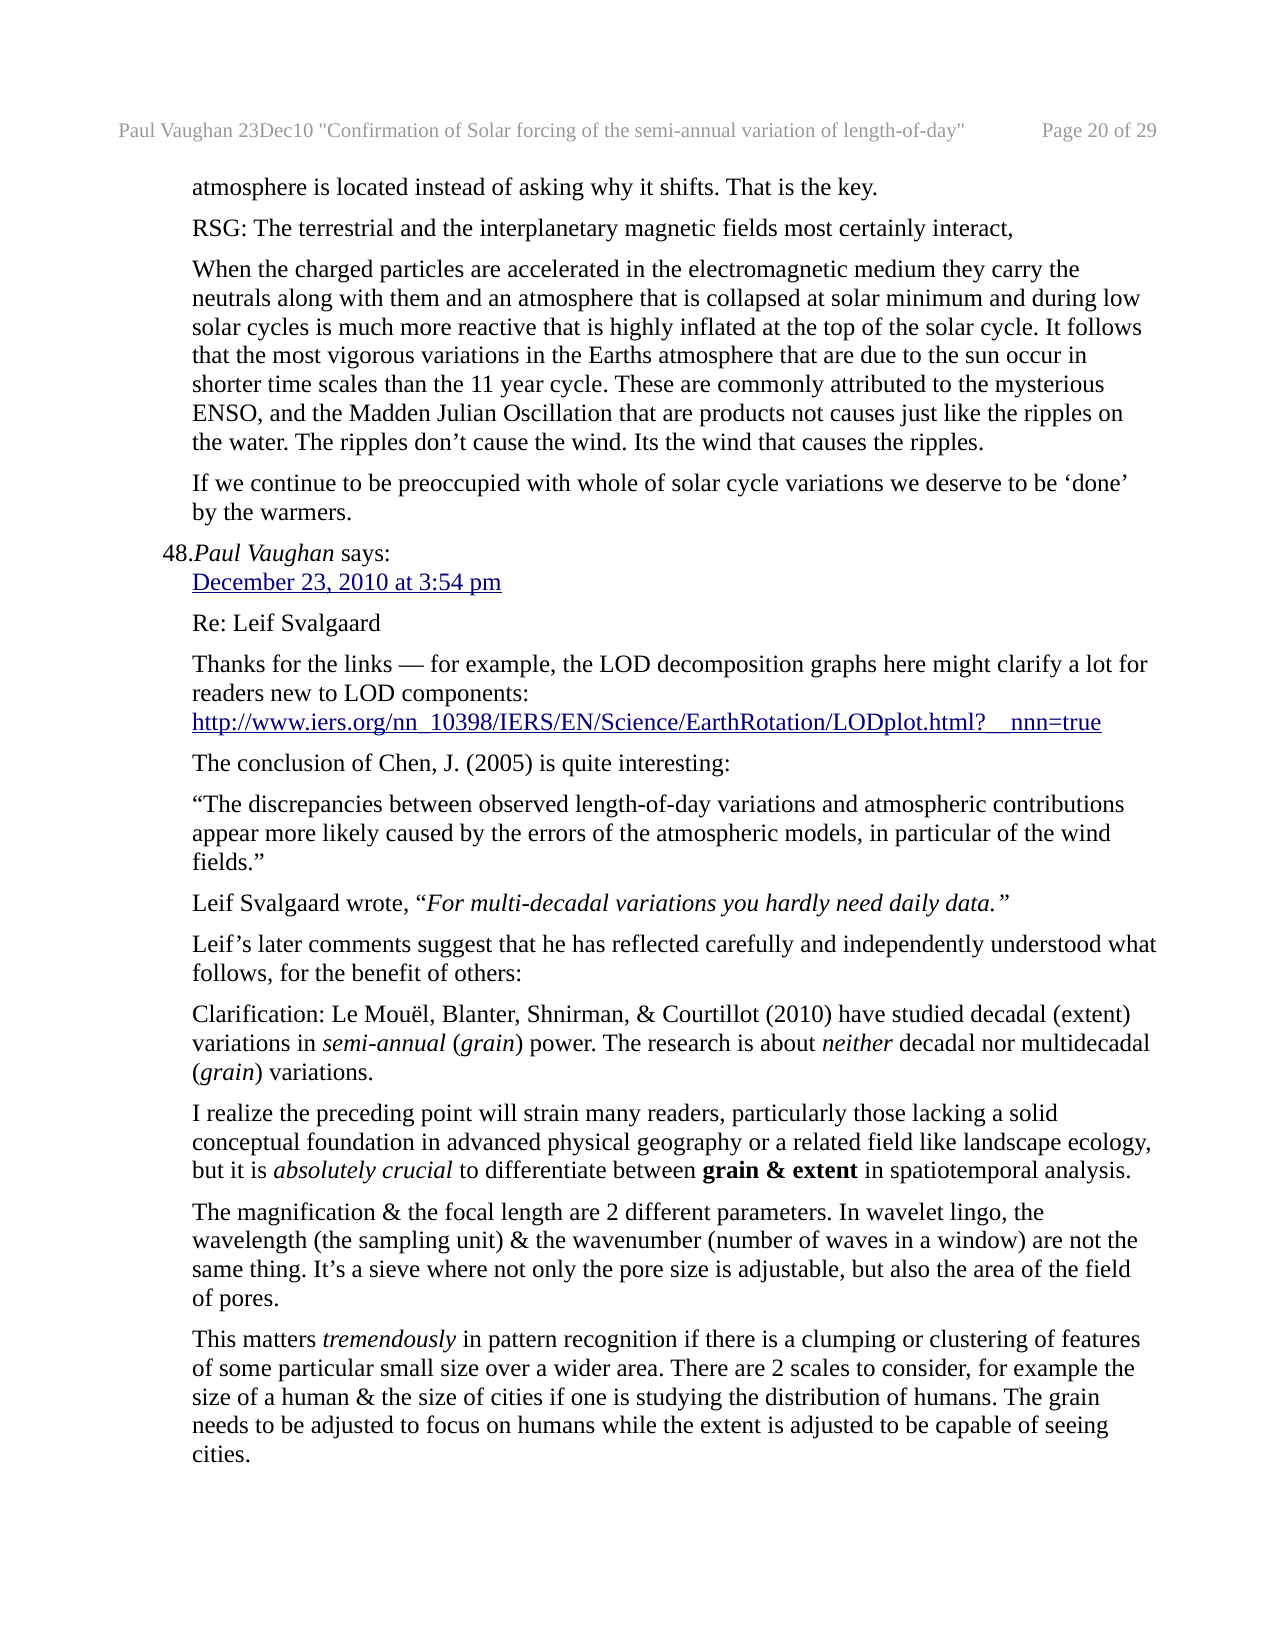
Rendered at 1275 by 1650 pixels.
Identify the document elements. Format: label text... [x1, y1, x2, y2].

list The magnification & the focal length are 2 different parameters. In wavelet lingo, the wavelength (the sampling unit) & the wavenumber (number of waves in a window) are not the same thing. It’s a sieve where not only the pore size is adjustable, but also the area of the field of pores. [162, 1197, 1157, 1312]
list Thanks for the links — for example, the LOD decomposition graphs here might clarify a lot for readers new to LOD components: http://www.iers.org/nn_10398/IERS/EN/Science/EarthRotation/LODplot.html?__nnn=true [162, 649, 1157, 735]
list Re: Leif Svalgaard [162, 608, 1157, 637]
list Paul Vaughan says: [162, 538, 1157, 567]
list Leif Svalgaard wrote, “For multi-decadal variations you hardly need daily data.” [162, 888, 1157, 917]
list The conclusion of Chen, J. (2005) is quite interesting: [162, 748, 1157, 777]
list atmosphere is located instead of asking why it shifts. That is the key. [162, 172, 1157, 200]
list This matters tremendously in pattern recognition if there is a clumping or clustering of features of some particular small size over a wider area. There are 2 scales to consider, for example the size of a human & the size of cities if one is studying the distribution of humans. The grain needs to be adjusted to focus on humans while the extent is adjusted to be capable of seeing cities. [162, 1324, 1157, 1468]
list Leif’s later comments suggest that he has reflected carefully and independently understood what follows, for the benefit of others: [162, 929, 1157, 987]
list When the charged particles are accelerated in the electromagnetic medium they carry the neutrals along with them and an atmosphere that is collapsed at solar minimum and during low solar cycles is much more reactive that is highly inflated at the top of the solar cycle. It follows that the most vigorous variations in the Earths atmosphere that are due to the sun occur in shorter time scales than the 11 year cycle. These are commonly attributed to the mysterious ENSO, and the Madden Julian Oscillation that are products not causes just like the ripples on the water. The ripples don’t cause the wind. Its the wind that causes the ripples. [162, 254, 1157, 455]
list I realize the preceding point will strain many readers, particularly those lacking a solid conceptual foundation in advanced physical geography or a related field like landscape ecology, but it is absolutely crucial to differentiate between grain & extent in spatiotemporal analysis. [162, 1098, 1157, 1184]
list RSG: The terrestrial and the interplanetary magnetic fields most certainly interact, [162, 213, 1157, 242]
list December 23, 2010 at 3:54 pm [162, 567, 1157, 595]
list Clarification: Le Mouël, Blanter, Shnirman, & Courtillot (2010) have studied decadal (extent) variations in semi-annual (grain) power. The research is about neither decadal nor multidecadal (grain) variations. [162, 999, 1157, 1085]
list If we continue to be preoccupied with whole of solar cycle variations we deserve to be ‘done’ by the warmers. [162, 468, 1157, 525]
list “The discrepancies between observed length-of-day variations and atmospheric contributions appear more likely caused by the errors of the atmospheric models, in particular of the wind fields.” [162, 789, 1157, 875]
